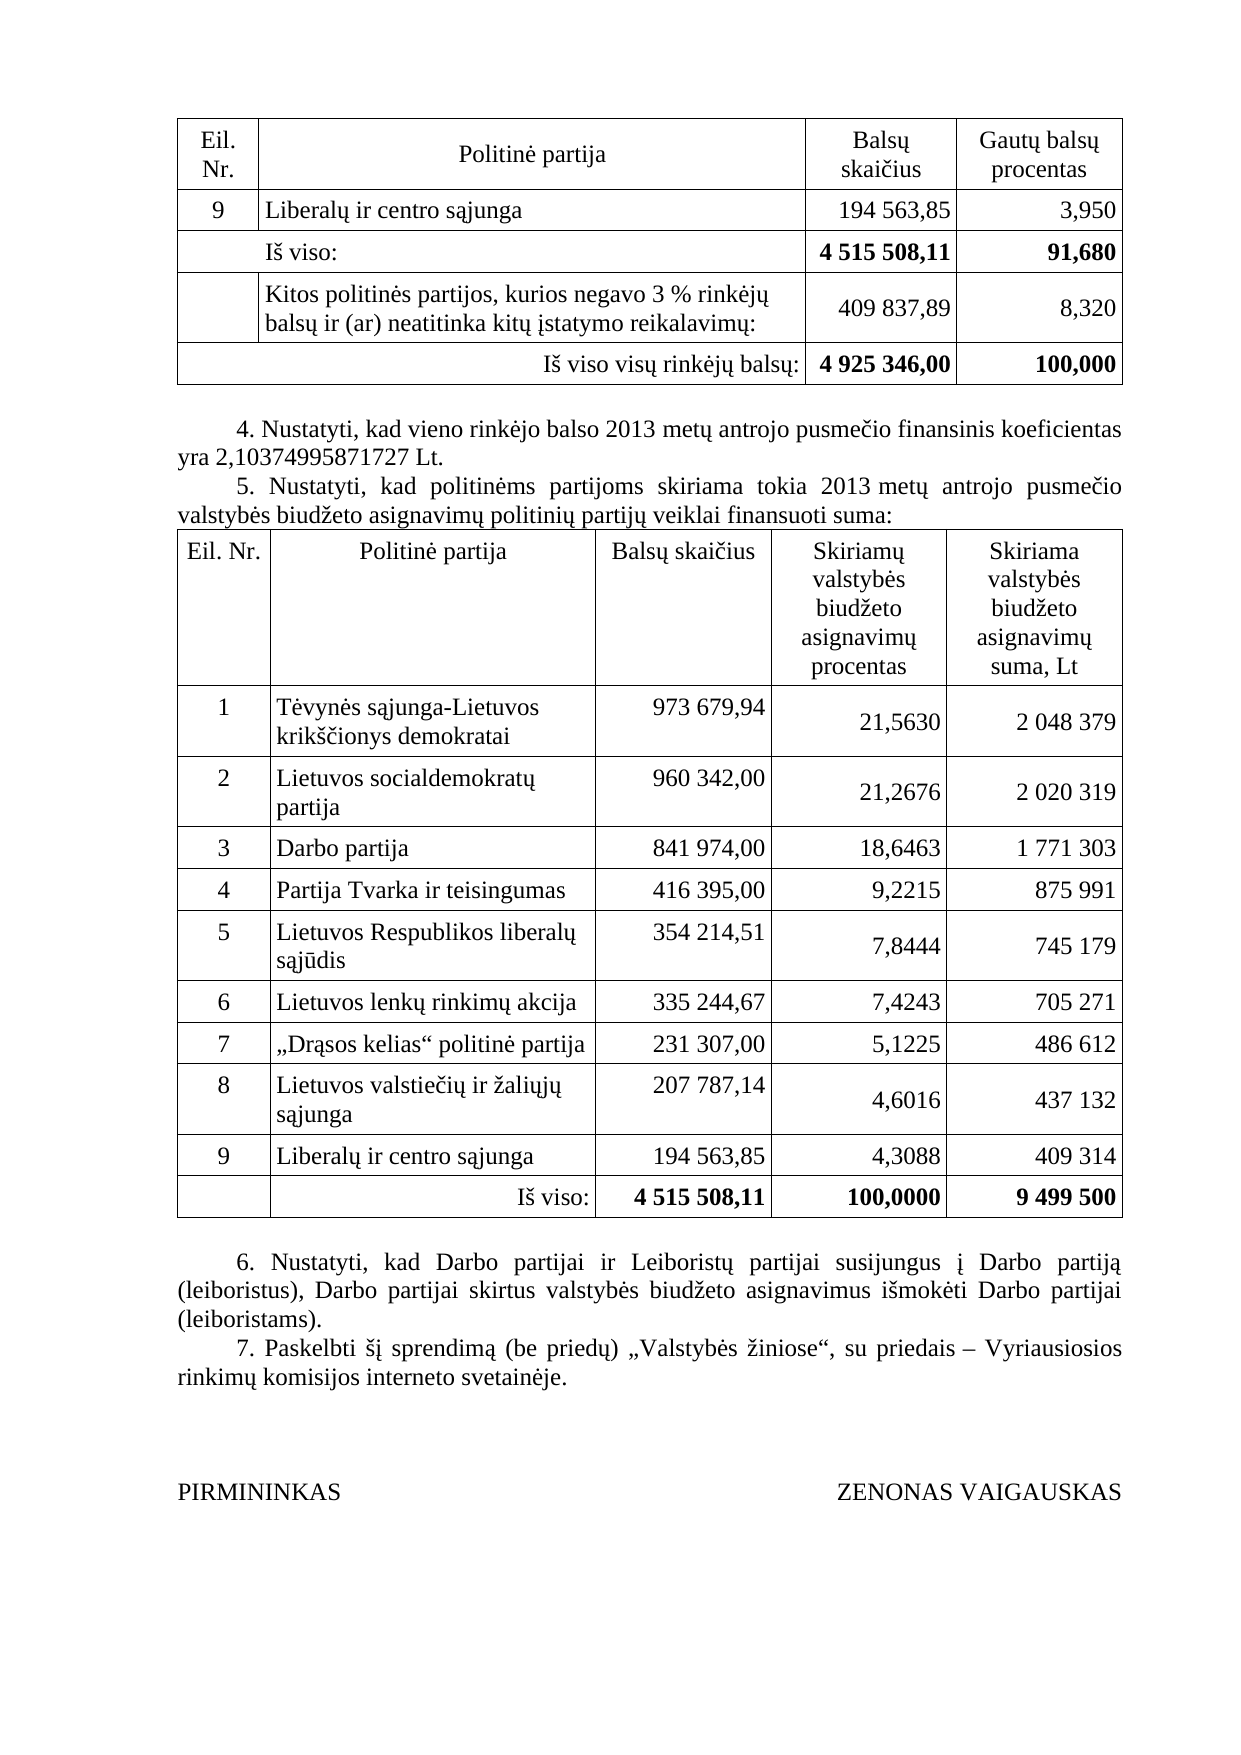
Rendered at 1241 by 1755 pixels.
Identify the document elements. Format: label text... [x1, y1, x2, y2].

table_header Balsų skaičius [596, 530, 771, 685]
table_cell 100,0000 [772, 1176, 946, 1217]
table_cell 409 837,89 [806, 273, 956, 342]
table_cell 194 563,85 [806, 190, 956, 230]
table_cell 354 214,51 [596, 911, 771, 980]
table_cell 207 787,14 [596, 1064, 771, 1134]
table_cell 705 271 [947, 981, 1122, 1022]
table_cell 3,950 [957, 190, 1122, 230]
table_cell Lietuvos socialdemokratų partija [271, 757, 595, 826]
table_cell 4 515 508,11 [806, 231, 956, 272]
table_cell 335 244,67 [596, 981, 771, 1022]
table_cell Lietuvos lenkų rinkimų akcija [271, 981, 595, 1022]
table_cell 100,000 [957, 343, 1122, 384]
table_cell 973 679,94 [596, 686, 771, 756]
table_cell 960 342,00 [596, 757, 771, 826]
text 5. Nustatyti, kad politinėms partijoms skiriama tokia 2013 metų antrojo pusmečio valstybės biudžeto asignavimų politinių partijų veiklai finansuoti suma: [177, 471, 1122, 529]
table_cell 9 [178, 1135, 270, 1175]
table_cell 4,3088 [772, 1135, 946, 1175]
table_cell Liberalų ir centro sąjunga [271, 1135, 595, 1175]
table_cell 7,4243 [772, 981, 946, 1022]
table_cell 2 020 319 [947, 757, 1122, 826]
table_header Eil. Nr. [178, 530, 270, 685]
table_cell „Drąsos kelias“ politinė partija [271, 1023, 595, 1063]
table_cell 416 395,00 [596, 869, 771, 909]
table_cell Partija Tvarka ir teisingumas [271, 869, 595, 909]
table_cell 91,680 [957, 231, 1122, 272]
table_cell Iš viso: [271, 1176, 595, 1217]
table_cell Iš viso: [259, 231, 805, 272]
table_cell 194 563,85 [596, 1135, 771, 1175]
table_cell 409 314 [947, 1135, 1122, 1175]
table_header Politinė partija [271, 530, 595, 685]
table_cell Tėvynės sąjunga-Lietuvos krikščionys demokratai [271, 686, 595, 756]
text 6. Nustatyti, kad Darbo partijai ir Leiboristų partijai susijungus į Darbo partiją (leiboristus), Darbo partijai skirtus valstybės biudžeto asignavimus išmokėti Darbo partijai (leiboristams). [177, 1247, 1122, 1333]
table_cell 7,8444 [772, 911, 946, 980]
table_cell [178, 273, 258, 342]
table_header Skiriama valstybės biudžeto asignavimų suma, Lt [947, 530, 1122, 685]
table_cell 1 [178, 686, 270, 756]
table_cell 8 [178, 1064, 270, 1134]
table_header Eil. Nr. [178, 119, 258, 188]
table_cell [178, 231, 259, 272]
text Pirmininkas Zenonas Vaigauskas [177, 1477, 1122, 1506]
table_cell Lietuvos Respublikos liberalų sąjūdis [271, 911, 595, 980]
table_cell 5,1225 [772, 1023, 946, 1063]
table_cell Lietuvos valstiečių ir žaliųjų sąjunga [271, 1064, 595, 1134]
table_cell 745 179 [947, 911, 1122, 980]
table_header Balsų skaičius [806, 119, 956, 188]
table_cell Kitos politinės partijos, kurios negavo 3 % rinkėjų balsų ir (ar) neatitinka kitų įstatymo reikalavimų: [259, 273, 805, 342]
table_cell Liberalų ir centro sąjunga [259, 190, 805, 230]
table_cell 875 991 [947, 869, 1122, 909]
table_cell 9 499 500 [947, 1176, 1122, 1217]
table_cell 2 048 379 [947, 686, 1122, 756]
table_header Skiriamų valstybės biudžeto asignavimų procentas [772, 530, 946, 685]
table_cell 4 515 508,11 [596, 1176, 771, 1217]
text 7. Paskelbti šį sprendimą (be priedų) „Valstybės žiniose“, su priedais – Vyriausiosios rinkimų komisijos interneto svetainėje. [177, 1333, 1122, 1391]
table_cell 4 925 346,00 [806, 343, 956, 384]
table_cell 3 [178, 827, 270, 868]
table_cell [178, 343, 259, 384]
table_cell 231 307,00 [596, 1023, 771, 1063]
table_cell 4,6016 [772, 1064, 946, 1134]
table_cell 18,6463 [772, 827, 946, 868]
table_cell 7 [178, 1023, 270, 1063]
table_cell Darbo partija [271, 827, 595, 868]
table_cell 486 612 [947, 1023, 1122, 1063]
table_cell [178, 1176, 270, 1217]
table_header Politinė partija [259, 119, 805, 188]
table_cell 9,2215 [772, 869, 946, 909]
table_cell 9 [178, 190, 258, 230]
table_cell 6 [178, 981, 270, 1022]
table_cell 437 132 [947, 1064, 1122, 1134]
table_cell 21,5630 [772, 686, 946, 756]
table_cell 8,320 [957, 273, 1122, 342]
table_cell 2 [178, 757, 270, 826]
table_cell 4 [178, 869, 270, 909]
table_header Gautų balsų procentas [957, 119, 1122, 188]
table_cell 5 [178, 911, 270, 980]
table_cell 21,2676 [772, 757, 946, 826]
table_cell Iš viso visų rinkėjų balsų: [259, 343, 805, 384]
table_cell 1 771 303 [947, 827, 1122, 868]
text 4. Nustatyti, kad vieno rinkėjo balso 2013 metų antrojo pusmečio finansinis koeficientas yra 2,10374995871727 Lt. [177, 414, 1122, 471]
table_cell 841 974,00 [596, 827, 771, 868]
